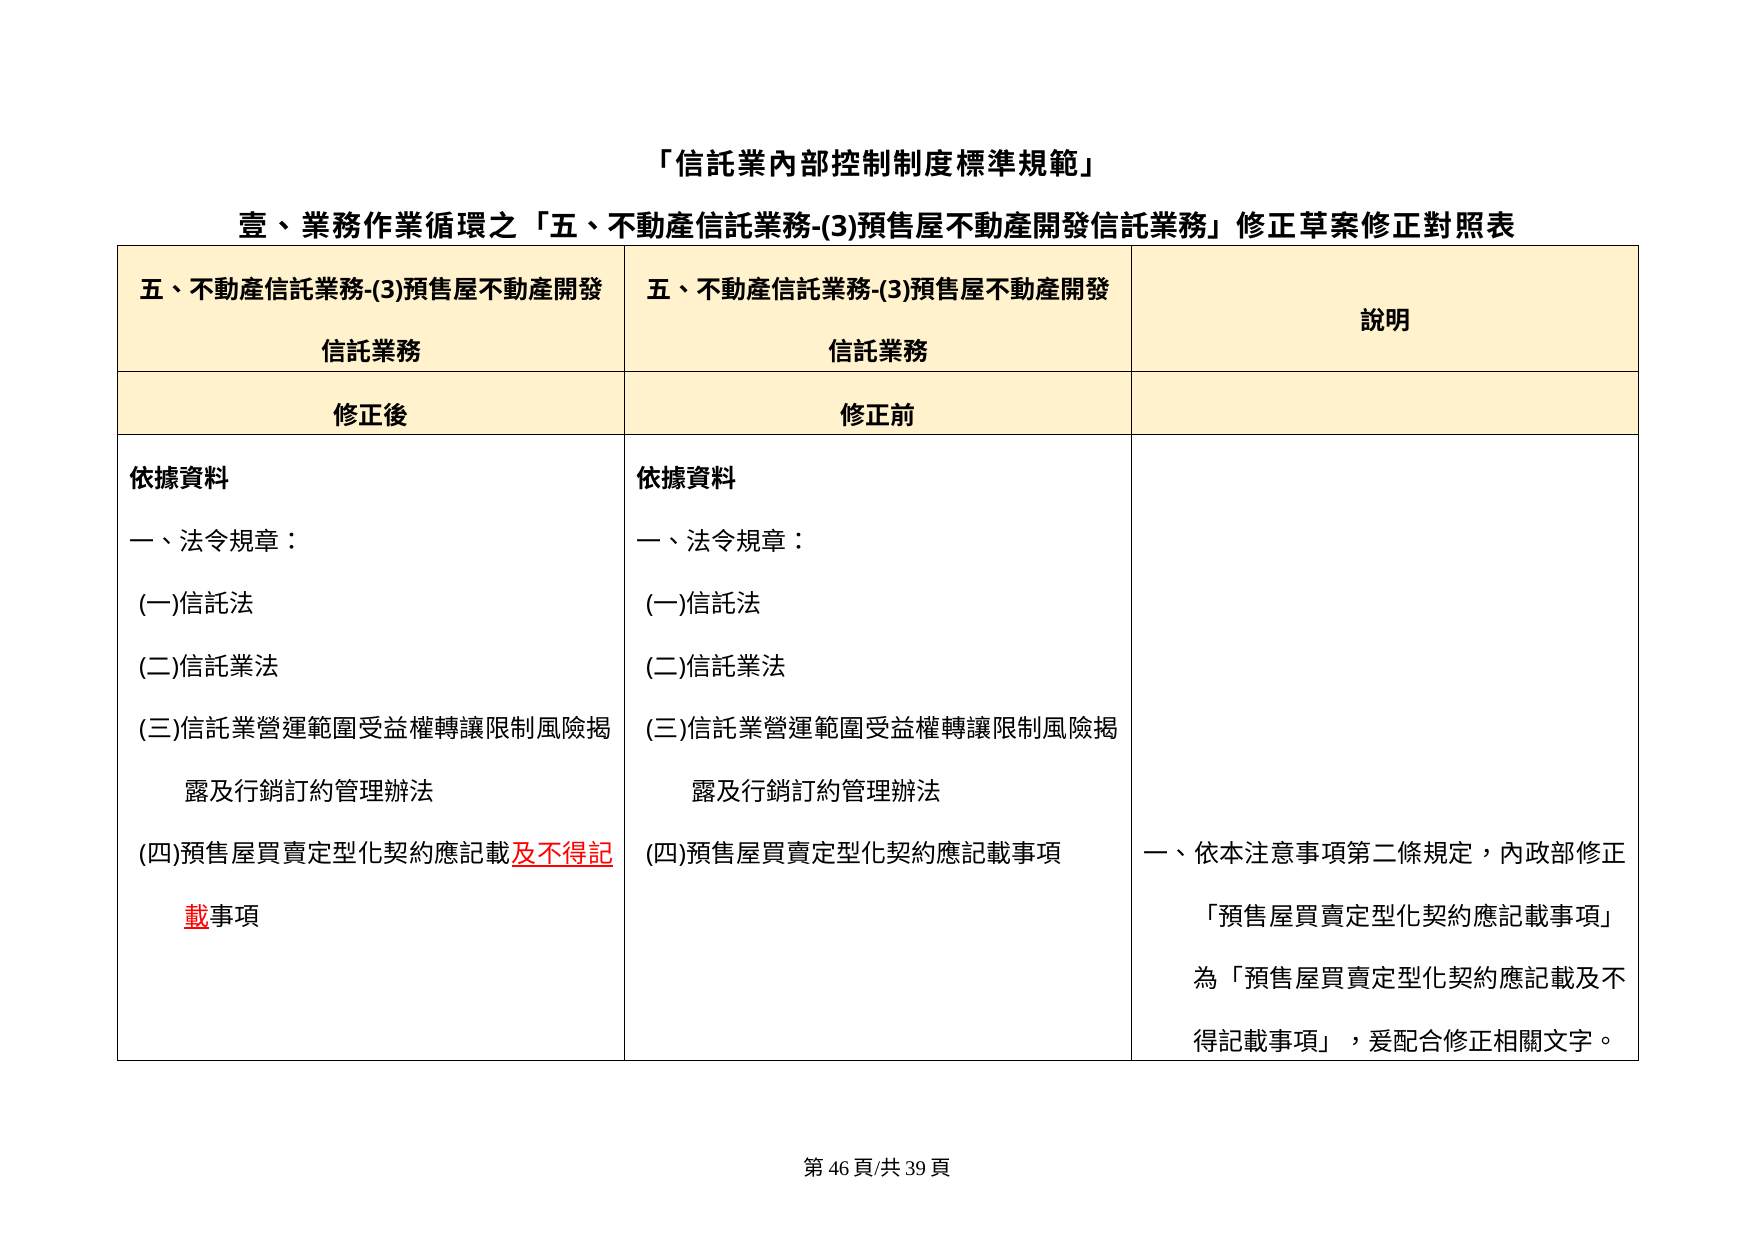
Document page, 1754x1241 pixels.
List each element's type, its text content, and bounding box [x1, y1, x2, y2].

table_header 五、不動產信託業務-(3)預售屋不動產開發信託業務 [118, 246, 624, 371]
table_header 說明 [1132, 246, 1638, 371]
table_cell 一、依本注意事項第二條規定，內政部修正「預售屋買賣定型化契約應記載事項」為「預售屋買賣定型化契約應記載及不得記載事項」，爰配合修正相關文字。 [1132, 435, 1638, 1060]
table_cell [1132, 372, 1638, 434]
table_cell 修正前 [625, 372, 1131, 434]
table_cell 修正後 [118, 372, 624, 434]
table_header 五、不動產信託業務-(3)預售屋不動產開發信託業務 [625, 246, 1131, 371]
table_cell 依據資料 一、法令規章： (一)信託法 (二)信託業法 (三)信託業營運範圍受益權轉讓限制風險揭露及行銷訂約管理辦法 (四)預售屋買賣定型化契約應記載事項 [625, 435, 1131, 1060]
text 「信託業內部控制制度標準規範」 [118, 120, 1636, 182]
text 壹、業務作業循環之「五、不動產信託業務-(3)預售屋不動產開發信託業務」修正草案修正對照表 [118, 182, 1636, 245]
table_cell 依據資料 一、法令規章： (一)信託法 (二)信託業法 (三)信託業營運範圍受益權轉讓限制風險揭露及行銷訂約管理辦法 (四)預售屋買賣定型化契約應記載及不得記載事項 [118, 435, 624, 1060]
